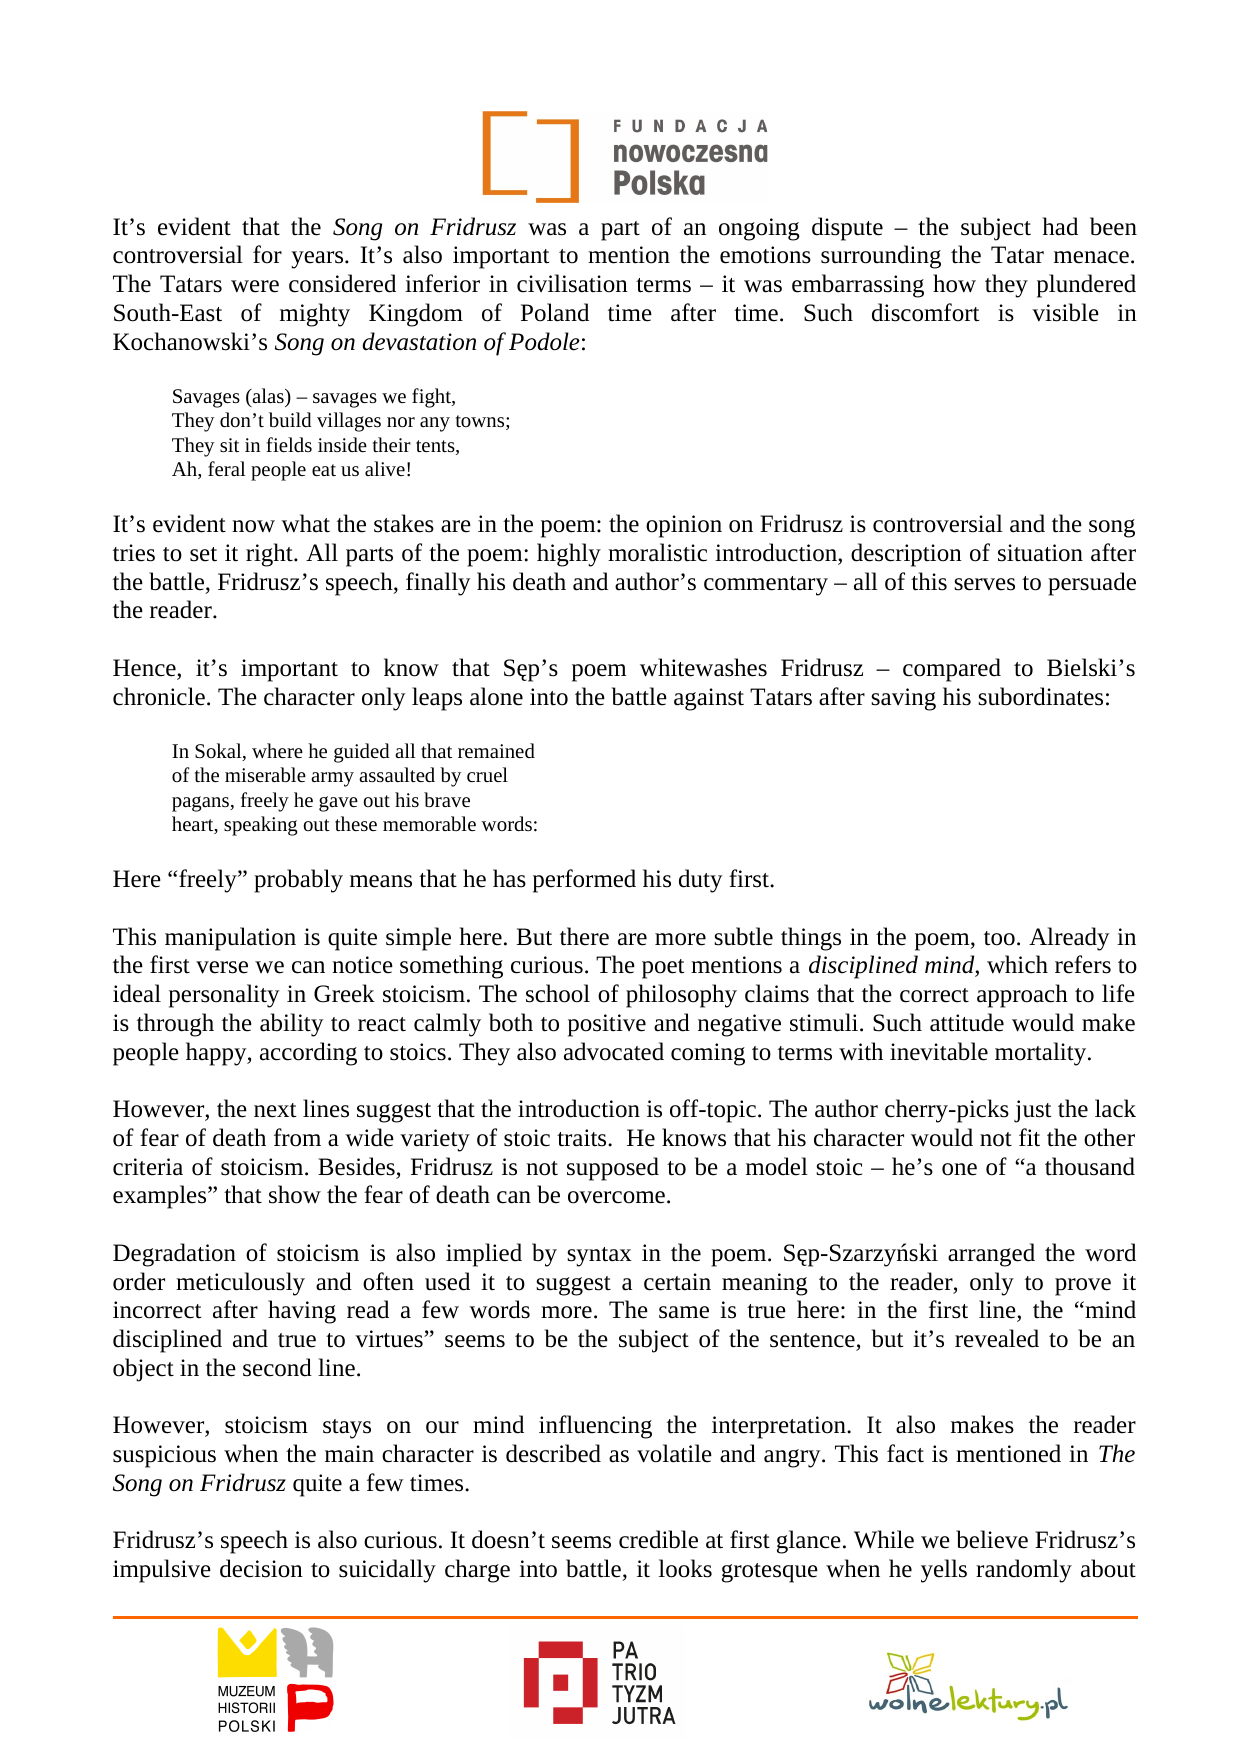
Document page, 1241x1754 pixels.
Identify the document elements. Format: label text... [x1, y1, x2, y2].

text However, the next lines suggest that the introduction is off-topic. The author cherry-picks just the lack of fear of death from a wide variety of stoic traits. He knows that his character would not fit the other criteria of stoicism. Besides, Fridrusz is not supposed to be a model stoic – he’s one of “a thousand examples” that show the fear of death can be overcome. [112, 1094, 1137, 1209]
picture [509, 1625, 687, 1740]
text In Sokal, where he guided all that remained [172, 739, 1137, 763]
text It’s evident that the Song on Fridrusz was a part of an ongoing dispute – the subject had been controversial for years. It’s also important to mention the emotions surrounding the Tatar menace. The Tatars were considered inferior in civilisation terms – it was embarrassing how they plundered South-East of mighty Kingdom of Poland time after time. Such discomfort is visible in Kochanowski’s Song on devastation of Podole: [112, 212, 1137, 356]
text However, stoicism stays on our mind influencing the interpretation. It also makes the reader suspicious when the main character is described as volatile and angry. This fact is mentioned in The Song on Fridrusz quite a few times. [112, 1411, 1137, 1497]
text Degradation of stoicism is also implied by syntax in the poem. Sęp-Szarzyński arranged the word order meticulously and often used it to suggest a certain meaning to the reader, only to prove it incorrect after having read a few words more. The same is true here: in the first line, the “mind disciplined and true to virtues” seems to be the subject of the sentence, but it’s revealed to be an object in the second line. [112, 1238, 1137, 1382]
text pagans, freely he gave out his brave [172, 787, 1137, 812]
text Ah, feral people eat us alive! [172, 457, 1137, 481]
text heart, speaking out these memorable words: [172, 812, 1137, 836]
text Here “freely” probably means that he has performed his duty first. [112, 864, 1137, 893]
picture [482, 111, 768, 203]
text It’s evident now what the stakes are in the poem: the opinion on Fridrusz is controversial and the song tries to set it right. All parts of the poem: highly moralistic introduction, description of situation after the battle, Fridrusz’s speech, finally his death and author’s commentary – all of this serves to persuade the reader. [112, 509, 1137, 624]
picture [828, 1624, 1101, 1749]
text Fridrusz’s speech is also curious. It doesn’t seems credible at first glance. While we believe Fridrusz’s impulsive decision to suicidally charge into battle, it looks grotesque when he yells randomly about [112, 1526, 1137, 1583]
text Hence, it’s important to know that Sęp’s poem whitewashes Fridrusz – compared to Bielski’s chronicle. The character only leaps alone into the battle against Tatars after saving his subordinates: [112, 653, 1137, 711]
text This manipulation is quite simple here. But there are more subtle things in the poem, too. Already in the first verse we can notice something curious. The poet mentions a disciplined mind, which refers to ideal personality in Greek stoicism. The school of philosophy claims that the correct approach to life is through the ability to react calmly both to positive and negative stimuli. Such attitude would make people happy, according to stoics. They also advocated coming to terms with inevitable mortality. [112, 922, 1137, 1066]
text of the miserable army assaulted by cruel [172, 763, 1137, 787]
picture [217, 1627, 334, 1732]
text Savages (alas) – savages we fight, [172, 384, 1137, 408]
text They don’t build villages nor any towns; [172, 408, 1137, 432]
text They sit in fields inside their tents, [172, 432, 1137, 457]
